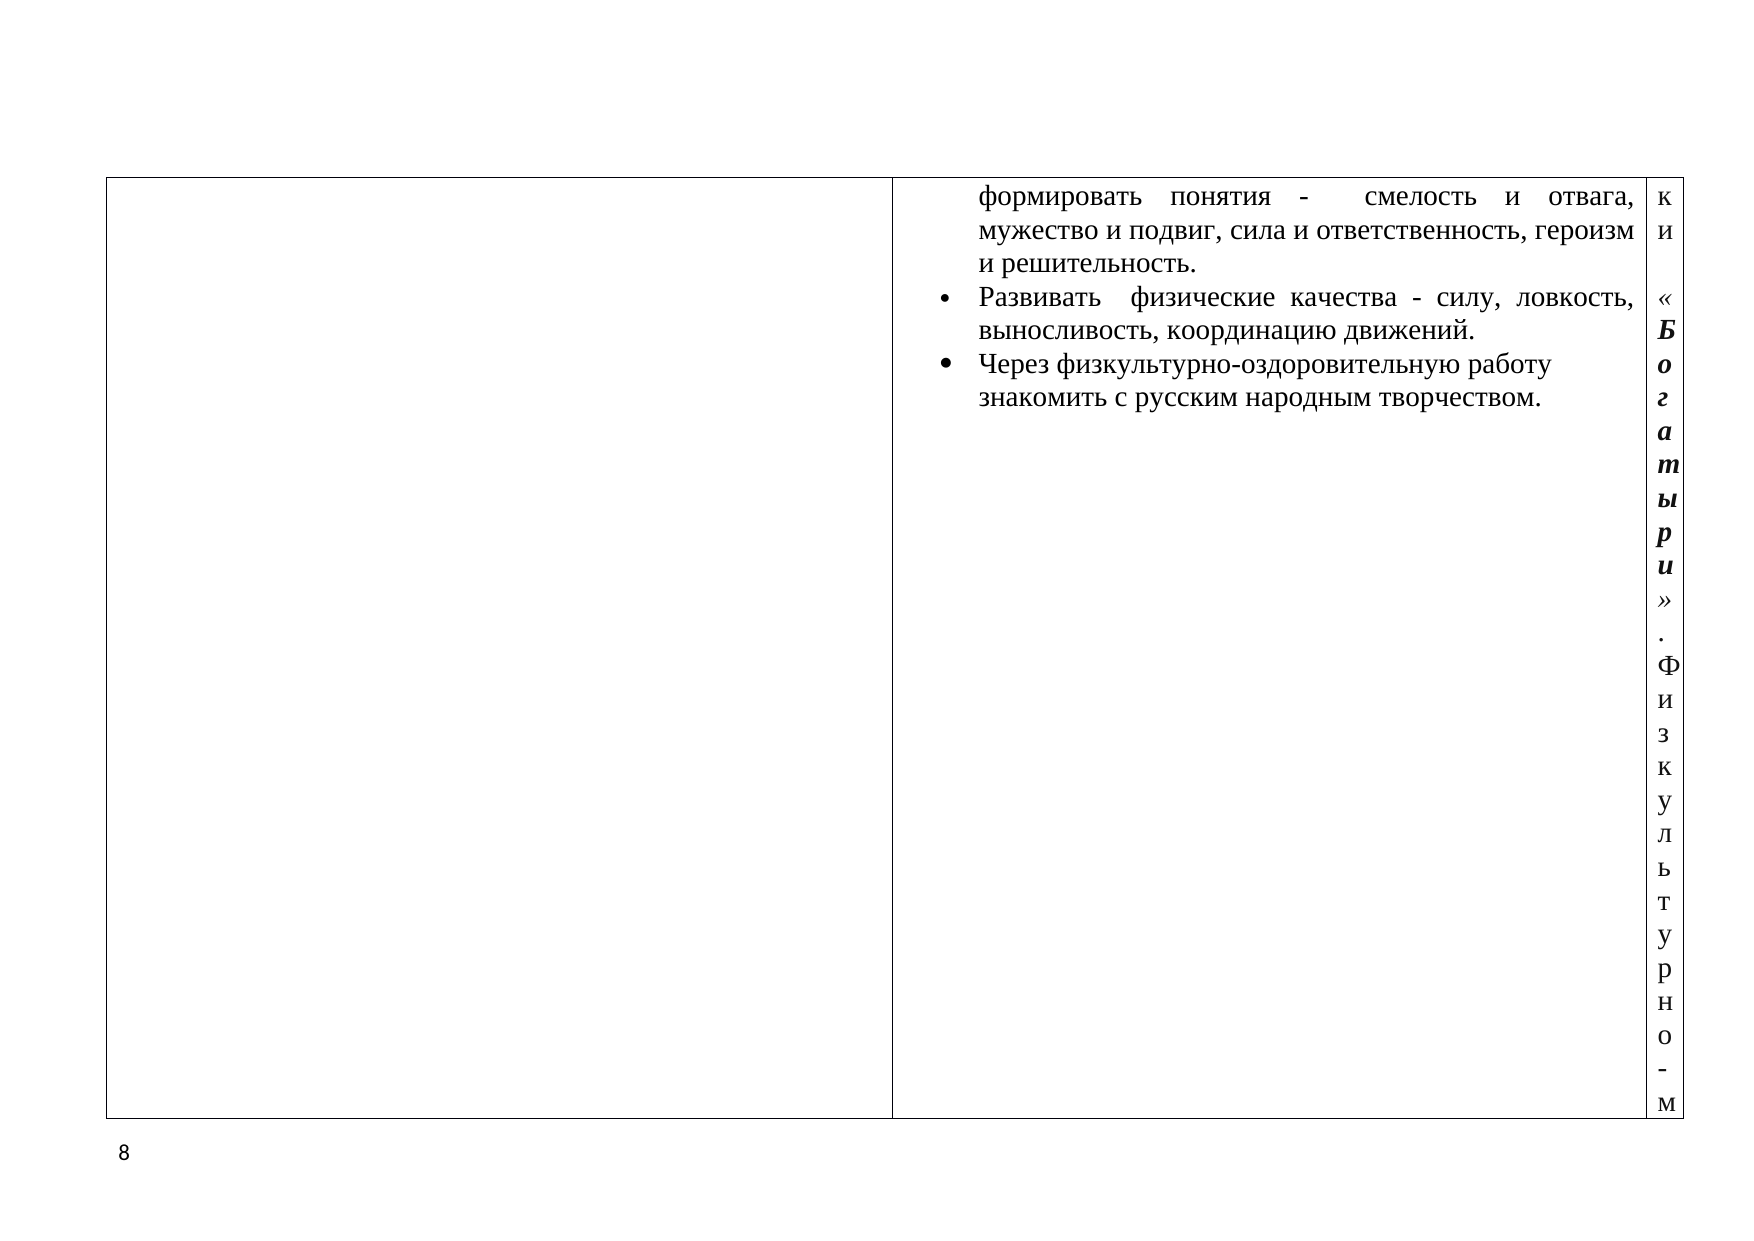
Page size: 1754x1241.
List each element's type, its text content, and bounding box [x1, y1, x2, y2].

table_cell ки «Богатыри». Физкультурно-м [1647, 178, 1683, 1117]
table_cell [107, 178, 892, 1117]
table_cell формировать понятия - смелость и отвага, мужество и подвиг, сила и ответственность, героизм и решительность. Развивать физические качества - силу, ловкость, выносливость, координацию движений. Через физкультурно-оздоровительную работу знакомить с русским народным творчеством. [893, 178, 1646, 1117]
